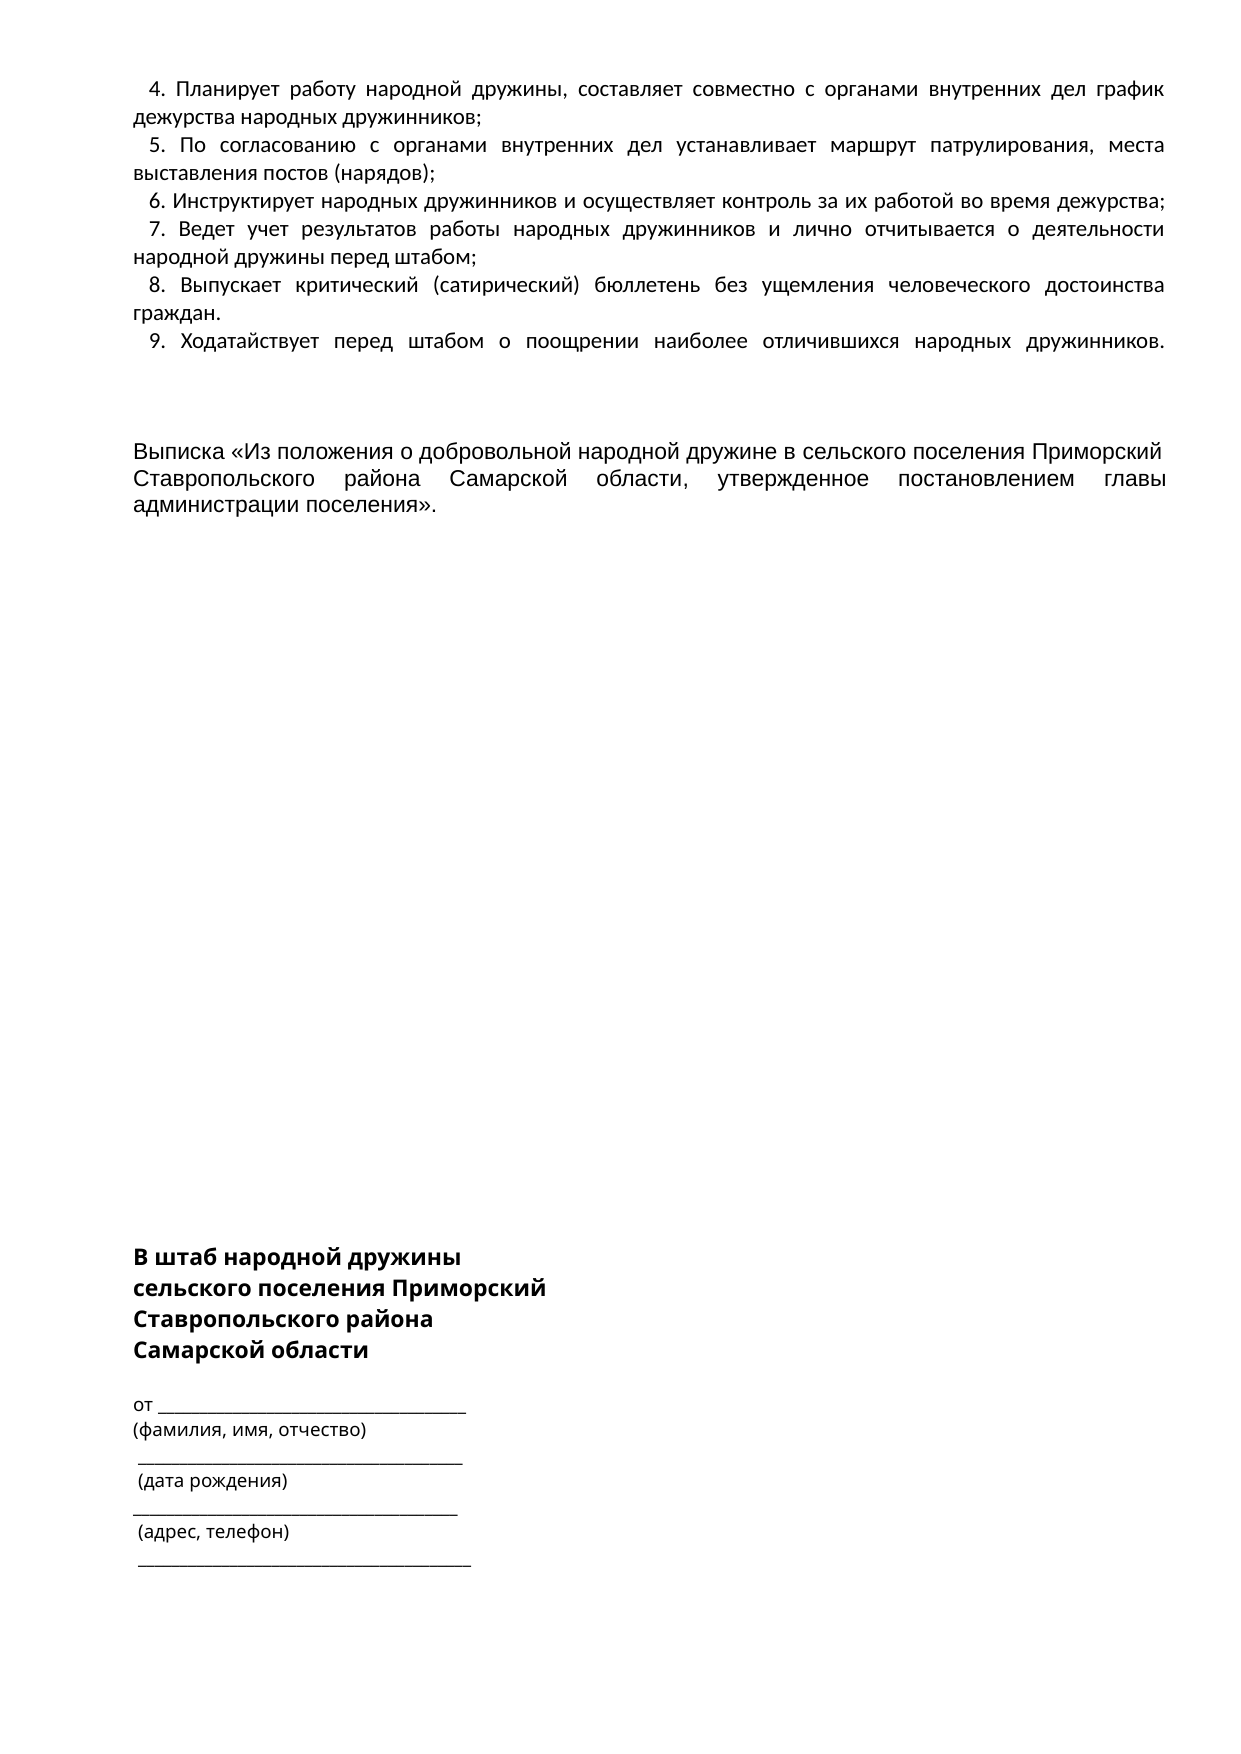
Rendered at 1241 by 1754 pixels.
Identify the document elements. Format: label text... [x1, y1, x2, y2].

text Самарской области [133, 1334, 1166, 1365]
text 4. Планирует работу народной дружины, составляет совместно с органами внутренних дел график дежурства народных дружинников; [133, 74, 1166, 130]
text от _____________________________________ (фамилия, имя, отчество) _______________________________________ (дата рождения) _______________________________________ (адрес, телефон) ________________________________________ [133, 1365, 1166, 1569]
text 5. По согласованию с органами внутренних дел устанавливает маршрут патрулирования, места выставления постов (нарядов); [133, 130, 1166, 186]
text Ставропольского района [133, 1303, 1166, 1334]
text 8. Выпускает критический (сатирический) бюллетень без ущемления человеческого достоинства граждан. 9. Ходатайствует перед штабом о поощрении наиболее отличившихся народных дружинников. Выписка «Из положения о добровольной народной дружине в сельского поселения Приморский [133, 270, 1166, 464]
text В штаб народной дружины сельского поселения Приморский [133, 1240, 1166, 1303]
text 6. Инструктирует народных дружинников и осуществляет контроль за их работой во время дежурства; 7. Ведет учет результатов работы народных дружинников и лично отчитывается о деятельности народной дружины перед штабом; [133, 186, 1166, 270]
text Ставропольского района Самарской области, утвержденное постановлением главы администрации поселения». [133, 464, 1166, 517]
